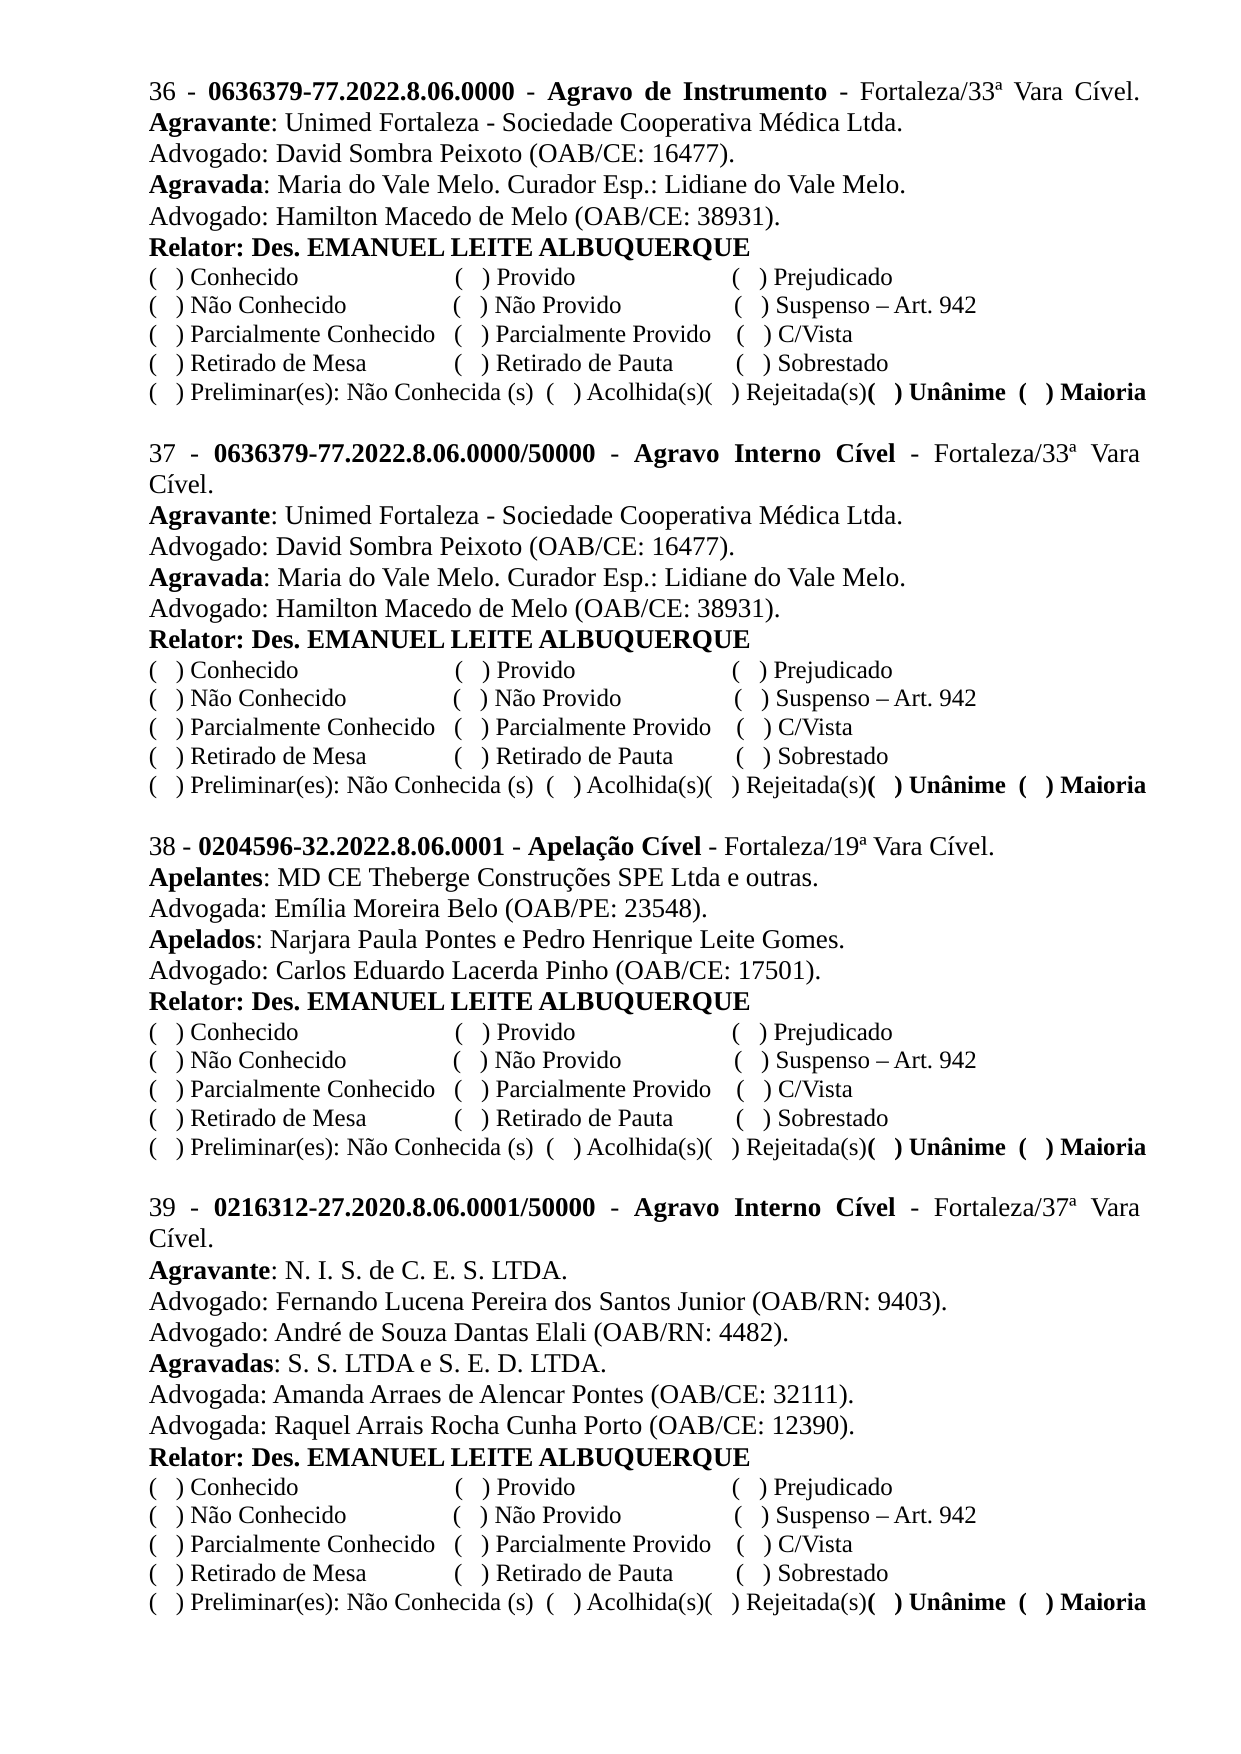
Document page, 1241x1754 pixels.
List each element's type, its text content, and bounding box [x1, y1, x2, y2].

text ( ) Não Conhecido ( ) Não Provido ( ) Suspenso – Art. 942 [148, 1045, 1158, 1074]
text ( ) Retirado de Mesa ( ) Retirado de Pauta ( ) Sobrestado [148, 1103, 1158, 1132]
text Agravada: Maria do Vale Melo. Curador Esp.: Lidiane do Vale Melo. [148, 561, 1141, 592]
text ( ) Conhecido ( ) Provido ( ) Prejudicado [148, 1017, 1141, 1045]
text Advogado: André de Souza Dantas Elali (OAB/RN: 4482). [148, 1316, 1141, 1347]
text Advogado: Carlos Eduardo Lacerda Pinho (OAB/CE: 17501). [148, 954, 1141, 985]
text ( ) Parcialmente Conhecido ( ) Parcialmente Provido ( ) C/Vista [148, 712, 1158, 741]
text ( ) Preliminar(es): Não Conhecida (s) ( ) Acolhida(s)( ) Rejeitada(s)( ) Unânime ( ) Maioria [148, 377, 1158, 406]
text ( ) Retirado de Mesa ( ) Retirado de Pauta ( ) Sobrestado [148, 1558, 1158, 1587]
text ( ) Não Conhecido ( ) Não Provido ( ) Suspenso – Art. 942 [148, 291, 1158, 319]
text Apelantes: MD CE Theberge Construções SPE Ltda e outras. [148, 861, 1141, 892]
text ( ) Não Conhecido ( ) Não Provido ( ) Suspenso – Art. 942 [148, 683, 1158, 712]
text Advogada: Raquel Arrais Rocha Cunha Porto (OAB/CE: 12390). [148, 1409, 1141, 1441]
text 37 - 0636379-77.2022.8.06.0000/50000 - Agravo Interno Cível - Fortaleza/33ª Vara Cível. [148, 437, 1141, 499]
text Advogada: Amanda Arraes de Alencar Pontes (OAB/CE: 32111). [148, 1378, 1141, 1409]
text ( ) Conhecido ( ) Provido ( ) Prejudicado [148, 1472, 1141, 1501]
text ( ) Parcialmente Conhecido ( ) Parcialmente Provido ( ) C/Vista [148, 319, 1158, 348]
text Relator: Des. EMANUEL LEITE ALBUQUERQUE [148, 231, 1141, 262]
text Agravante: Unimed Fortaleza - Sociedade Cooperativa Médica Ltda. [148, 499, 1141, 530]
text Advogado: Hamilton Macedo de Melo (OAB/CE: 38931). [148, 199, 1141, 231]
text Advogado: David Sombra Peixoto (OAB/CE: 16477). [148, 137, 1141, 168]
text Agravante: N. I. S. de C. E. S. LTDA. [148, 1254, 1141, 1285]
text Agravada: Maria do Vale Melo. Curador Esp.: Lidiane do Vale Melo. [148, 168, 1141, 199]
text ( ) Parcialmente Conhecido ( ) Parcialmente Provido ( ) C/Vista [148, 1529, 1158, 1558]
text Advogada: Emília Moreira Belo (OAB/PE: 23548). [148, 892, 1141, 923]
text ( ) Retirado de Mesa ( ) Retirado de Pauta ( ) Sobrestado [148, 741, 1158, 770]
text ( ) Conhecido ( ) Provido ( ) Prejudicado [148, 262, 1141, 291]
text Relator: Des. EMANUEL LEITE ALBUQUERQUE [148, 624, 1141, 655]
text Relator: Des. EMANUEL LEITE ALBUQUERQUE [148, 1441, 1141, 1472]
text Apelados: Narjara Paula Pontes e Pedro Henrique Leite Gomes. [148, 923, 1141, 954]
text ( ) Retirado de Mesa ( ) Retirado de Pauta ( ) Sobrestado [148, 348, 1158, 377]
text Advogado: Hamilton Macedo de Melo (OAB/CE: 38931). [148, 592, 1141, 624]
text ( ) Não Conhecido ( ) Não Provido ( ) Suspenso – Art. 942 [148, 1501, 1158, 1529]
text ( ) Conhecido ( ) Provido ( ) Prejudicado [148, 655, 1141, 683]
text 36 - 0636379-77.2022.8.06.0000 - Agravo de Instrumento - Fortaleza/33ª Vara Cível. Agravante: Unimed Fortaleza - Sociedade Cooperativa Médica Ltda. [148, 75, 1141, 137]
text Agravadas: S. S. LTDA e S. E. D. LTDA. [148, 1347, 1141, 1378]
text 38 - 0204596-32.2022.8.06.0001 - Apelação Cível - Fortaleza/19ª Vara Cível. [148, 830, 1141, 861]
text ( ) Preliminar(es): Não Conhecida (s) ( ) Acolhida(s)( ) Rejeitada(s)( ) Unânime ( ) Maioria [148, 770, 1158, 798]
text ( ) Preliminar(es): Não Conhecida (s) ( ) Acolhida(s)( ) Rejeitada(s)( ) Unânime ( ) Maioria [148, 1587, 1158, 1616]
text ( ) Preliminar(es): Não Conhecida (s) ( ) Acolhida(s)( ) Rejeitada(s)( ) Unânime ( ) Maioria [148, 1132, 1158, 1160]
text 39 - 0216312-27.2020.8.06.0001/50000 - Agravo Interno Cível - Fortaleza/37ª Vara Cível. [148, 1191, 1141, 1254]
text Relator: Des. EMANUEL LEITE ALBUQUERQUE [148, 985, 1141, 1017]
text ( ) Parcialmente Conhecido ( ) Parcialmente Provido ( ) C/Vista [148, 1074, 1158, 1103]
text Advogado: David Sombra Peixoto (OAB/CE: 16477). [148, 530, 1141, 561]
text Advogado: Fernando Lucena Pereira dos Santos Junior (OAB/RN: 9403). [148, 1285, 1141, 1316]
